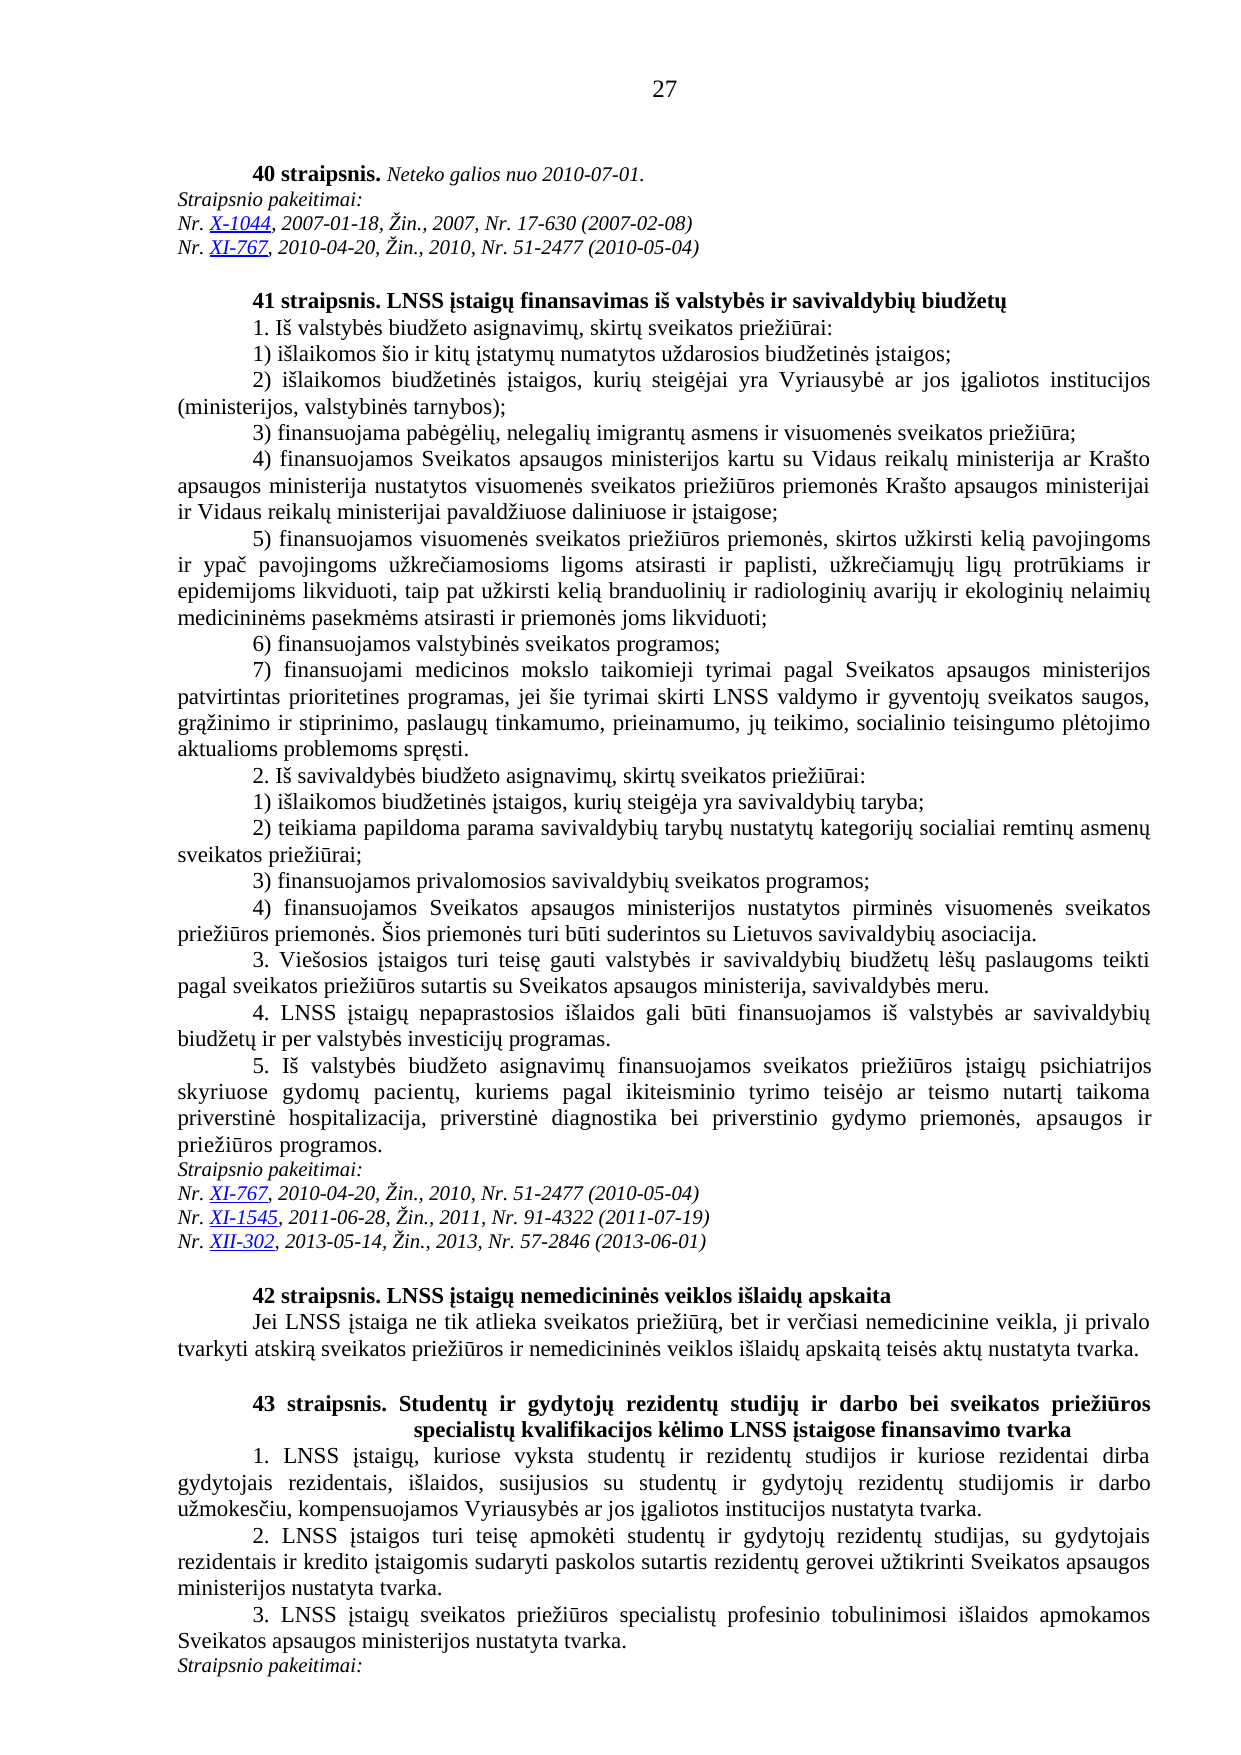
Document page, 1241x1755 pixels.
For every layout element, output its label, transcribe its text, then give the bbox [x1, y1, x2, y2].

text Straipsnio pakeitimai: [177, 186, 1152, 211]
text 4) finansuojamos Sveikatos apsaugos ministerijos nustatytos pirminės visuomenės sveikatos priežiūros priemonės. Šios priemonės turi būti suderintos su Lietuvos savivaldybių asociacija. [177, 893, 1152, 946]
text 1) išlaikomos šio ir kitų įstatymų numatytos uždarosios biudžetinės įstaigos; [177, 340, 1152, 366]
text 2. LNSS įstaigos turi teisę apmokėti studentų ir gydytojų rezidentų studijas, su gydytojais rezidentais ir kredito įstaigomis sudaryti paskolos sutartis rezidentų gerovei užtikrinti Sveikatos apsaugos ministerijos nustatyta tvarka. [177, 1522, 1152, 1601]
text 43 straipsnis. Studentų ir gydytojų rezidentų studijų ir darbo bei sveikatos priežiūros specialistų kvalifikacijos kėlimo LNSS įstaigose finansavimo tvarka [252, 1390, 1152, 1443]
text 41 straipsnis. LNSS įstaigų finansavimas iš valstybės ir savivaldybių biudžetų [177, 287, 1152, 314]
text Nr. XII-302, 2013-05-14, Žin., 2013, Nr. 57-2846 (2013-06-01) [177, 1229, 1152, 1253]
text 1. Iš valstybės biudžeto asignavimų, skirtų sveikatos priežiūrai: [177, 314, 1152, 340]
text 3) finansuojama pabėgėlių, nelegalių imigrantų asmens ir visuomenės sveikatos priežiūra; [177, 419, 1152, 446]
text 5. Iš valstybės biudžeto asignavimų finansuojamos sveikatos priežiūros įstaigų psichiatrijos skyriuose gydomų pacientų, kuriems pagal ikiteisminio tyrimo teisėjo ar teismo nutartį taikoma priverstinė hospitalizacija, priverstinė diagnostika bei priverstinio gydymo priemonės, apsaugos ir priežiūros programos. [177, 1052, 1152, 1157]
text 6) finansuojamos valstybinės sveikatos programos; [177, 630, 1152, 656]
text Nr. XI-767, 2010-04-20, Žin., 2010, Nr. 51-2477 (2010-05-04) [177, 1181, 1152, 1205]
text 1. LNSS įstaigų, kuriose vyksta studentų ir rezidentų studijos ir kuriose rezidentai dirba gydytojais rezidentais, išlaidos, susijusios su studentų ir gydytojų rezidentų studijomis ir darbo užmokesčiu, kompensuojamos Vyriausybės ar jos įgaliotos institucijos nustatyta tvarka. [177, 1443, 1152, 1522]
text 3. LNSS įstaigų sveikatos priežiūros specialistų profesinio tobulinimosi išlaidos apmokamos Sveikatos apsaugos ministerijos nustatyta tvarka. [177, 1601, 1152, 1653]
text 40 straipsnis. Neteko galios nuo 2010-07-01. [177, 160, 1152, 186]
text 2) teikiama papildoma parama savivaldybių tarybų nustatytų kategorijų socialiai remtinų asmenų sveikatos priežiūrai; [177, 814, 1152, 867]
text 4. LNSS įstaigų nepaprastosios išlaidos gali būti finansuojamos iš valstybės ar savivaldybių biudžetų ir per valstybės investicijų programas. [177, 999, 1152, 1052]
text Jei LNSS įstaiga ne tik atlieka sveikatos priežiūrą, bet ir verčiasi nemedicinine veikla, ji privalo tvarkyti atskirą sveikatos priežiūros ir nemedicininės veiklos išlaidų apskaitą teisės aktų nustatyta tvarka. [177, 1308, 1152, 1361]
text 2. Iš savivaldybės biudžeto asignavimų, skirtų sveikatos priežiūrai: [177, 762, 1152, 788]
text Nr. XI-767, 2010-04-20, Žin., 2010, Nr. 51-2477 (2010-05-04) [177, 234, 1152, 259]
text Nr. XI-1545, 2011-06-28, Žin., 2011, Nr. 91-4322 (2011-07-19) [177, 1205, 1152, 1229]
text Nr. X-1044, 2007-01-18, Žin., 2007, Nr. 17-630 (2007-02-08) [177, 211, 1152, 234]
text 2) išlaikomos biudžetinės įstaigos, kurių steigėjai yra Vyriausybė ar jos įgaliotos institucijos (ministerijos, valstybinės tarnybos); [177, 366, 1152, 419]
text Straipsnio pakeitimai: [177, 1157, 1152, 1181]
text Straipsnio pakeitimai: [177, 1653, 1152, 1677]
text 4) finansuojamos Sveikatos apsaugos ministerijos kartu su Vidaus reikalų ministerija ar Krašto apsaugos ministerija nustatytos visuomenės sveikatos priežiūros priemonės Krašto apsaugos ministerijai ir Vidaus reikalų ministerijai pavaldžiuose daliniuose ir įstaigose; [177, 446, 1152, 524]
text 7) finansuojami medicinos mokslo taikomieji tyrimai pagal Sveikatos apsaugos ministerijos patvirtintas prioritetines programas, jei šie tyrimai skirti LNSS valdymo ir gyventojų sveikatos saugos, grąžinimo ir stiprinimo, paslaugų tinkamumo, prieinamumo, jų teikimo, socialinio teisingumo plėtojimo aktualioms problemoms spręsti. [177, 656, 1152, 762]
text 5) finansuojamos visuomenės sveikatos priežiūros priemonės, skirtos užkirsti kelią pavojingoms ir ypač pavojingoms užkrečiamosioms ligoms atsirasti ir paplisti, užkrečiamųjų ligų protrūkiams ir epidemijoms likviduoti, taip pat užkirsti kelią branduolinių ir radiologinių avarijų ir ekologinių nelaimių medicininėms pasekmėms atsirasti ir priemonės joms likviduoti; [177, 524, 1152, 630]
text 3) finansuojamos privalomosios savivaldybių sveikatos programos; [177, 867, 1152, 893]
text 3. Viešosios įstaigos turi teisę gauti valstybės ir savivaldybių biudžetų lėšų paslaugoms teikti pagal sveikatos priežiūros sutartis su Sveikatos apsaugos ministerija, savivaldybės meru. [177, 946, 1152, 999]
text 42 straipsnis. LNSS įstaigų nemedicininės veiklos išlaidų apskaita [177, 1282, 1152, 1308]
text 1) išlaikomos biudžetinės įstaigos, kurių steigėja yra savivaldybių taryba; [177, 788, 1152, 814]
